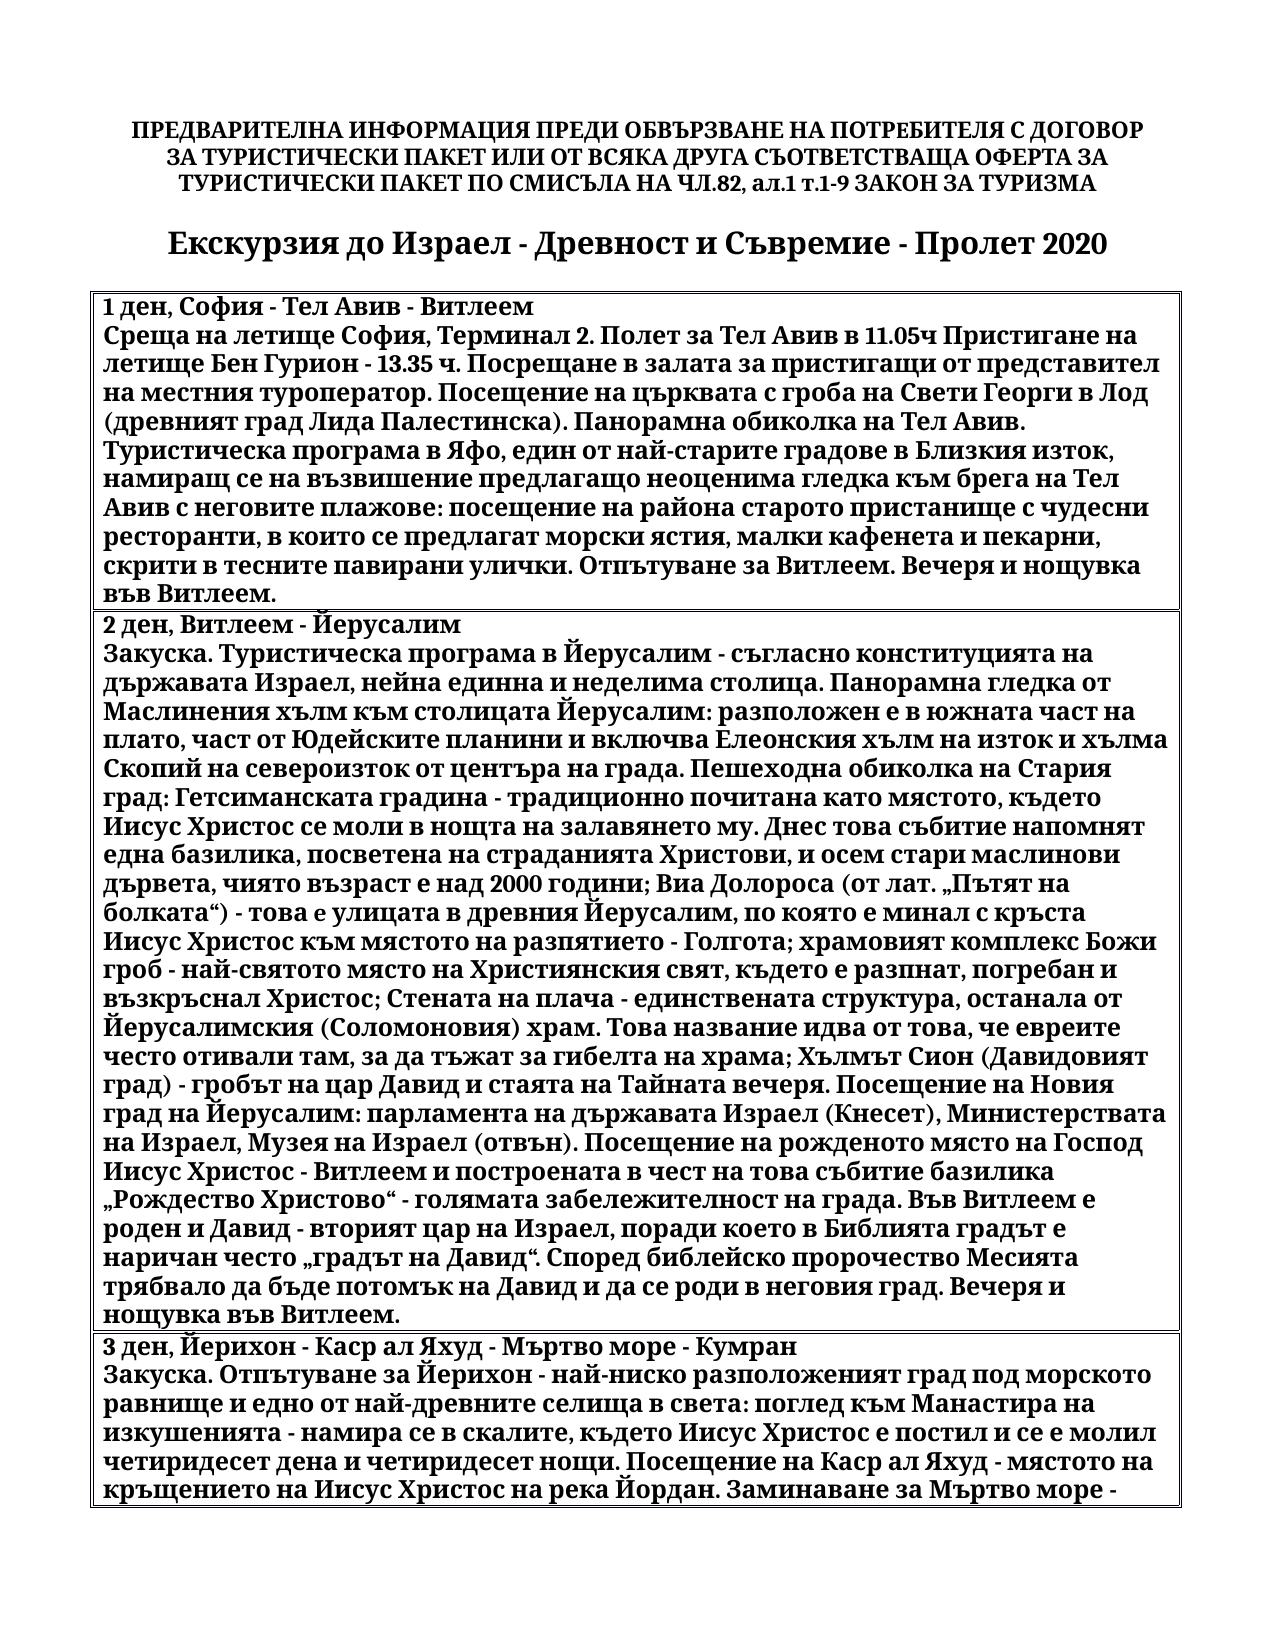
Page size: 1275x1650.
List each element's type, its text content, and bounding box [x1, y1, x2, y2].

table_header 1 ден, София - Тел Авив - Витлеем Среща на летище София, Терминал 2. Полет за Тел Авив в 11.05ч Пристигане на летище Бен Гурион - 13.35 ч. Посрещане в залата за пристигащи от представител на местния туроператор. Посещение на църквата с гроба на Свети Георги в Лод (древният град Лида Палестинска). Панорамна обиколка на Тел Авив. Туристическа програма в Яфо, един от най-старите градове в Близкия изток, намиращ се на възвишение предлагащо неоценима гледка към брега на Тел Авив с неговите плажове: посещение на района старото пристанище с чудесни ресторанти, в които се предлагат морски ястия, малки кафенета и пекарни, скрити в тесните павирани улички. Отпътуване за Витлеем. Вечеря и нощувка във Витлеем. [94, 294, 1179, 609]
table_cell 3 ден, Йерихон - Каср ал Яхуд - Мъртво море - Кумран Закуска. Отпътуване за Йерихон - най-ниско разположеният град под морското равнище и едно от най-древните селища в света: поглед към Манастира на изкушенията - намира се в скалите, където Иисус Христос е постил и се е молил четиридесет дена и четиридесет нощи. Посещение на Каср ал Яхуд - мястото на кръщението на Иисус Христос на река Йордан. Заминаване за Мъртво море [94, 1334, 1179, 1505]
text ПРЕДВАРИТЕЛНА ИНФОРМАЦИЯ ПРЕДИ ОБВЪРЗВАНЕ НА ПОТРEБИТЕЛЯ С ДОГОВОР ЗА ТУРИСТИЧЕСКИ ПАКЕТ ИЛИ ОТ ВСЯКА ДРУГА СЪОТВЕТСТВАЩА ОФЕРТА ЗА ТУРИСТИЧЕСКИ ПАКЕТ ПО СМИСЪЛА НА ЧЛ.82, ал.1 т.1-9 ЗАКОН ЗА ТУРИЗМА [118, 118, 1157, 197]
text Екскурзия до Израел - Древност и Съвремие - Пролет 2020 [118, 226, 1157, 262]
table_cell 2 ден, Витлеем - Йерусалим Закуска. Туристическа програма в Йерусалим - съгласно конституцията на държавата Израел, нейна единна и неделима столица. Панорамна гледка от Маслинения хълм към столицата Йерусалим: разположен е в южната част на плато, част от Юдейските планини и включва Елеонския хълм на изток и хълма Скопий на североизток от центъра на града. Пешеходна обиколка на Стария град: Гетсиманската градина - традиционно почитана като мястото, където Иисус Христос се моли в нощта на залавянето му. Днес това събитие напомнят една базилика, посветена на страданията Христови, и осем стари маслинови дървета, чиято възраст е над 2000 години; Виа Долороса (от лат. „Пътят на болката“) - това e улицата в древния Йерусалим, по която е минал с кръста Иисус Христос към мястото на разпятието - Голгота; храмовият комплекс Божи гроб - най-святото място на Християнския свят, където е разпнат, погребан и възкръснал Христос; Стената на плача - единствената структура, останала от Йерусалимския (Соломоновия) храм. Това название идва от това, че евреите често отивали там, за да тъжат за гибелта на храма; Хълмът Сион (Давидовият град) - гробът на цар Давид и стаята на Тайната вечеря. Посещение на Новия град на Йерусалим: парламента на държавата Израел (Кнесет), Министерствата на Израел, Музея на Израел (отвън). Посещение на рожденото място на Господ Иисус Христос - Витлеем и построената в чест на това събитие базилика „Рождество Христово“ - голямата забележителност на града. Във Витлеем е роден и Давид - вторият цар на Израел, поради което в Библията градът е наричан често „градът на Давид“. Според библейско пророчество Месията трябвало да бъде потомък на Давид и да се роди в неговия град. Вечеря и нощувка във Витлеем. [94, 612, 1179, 1330]
